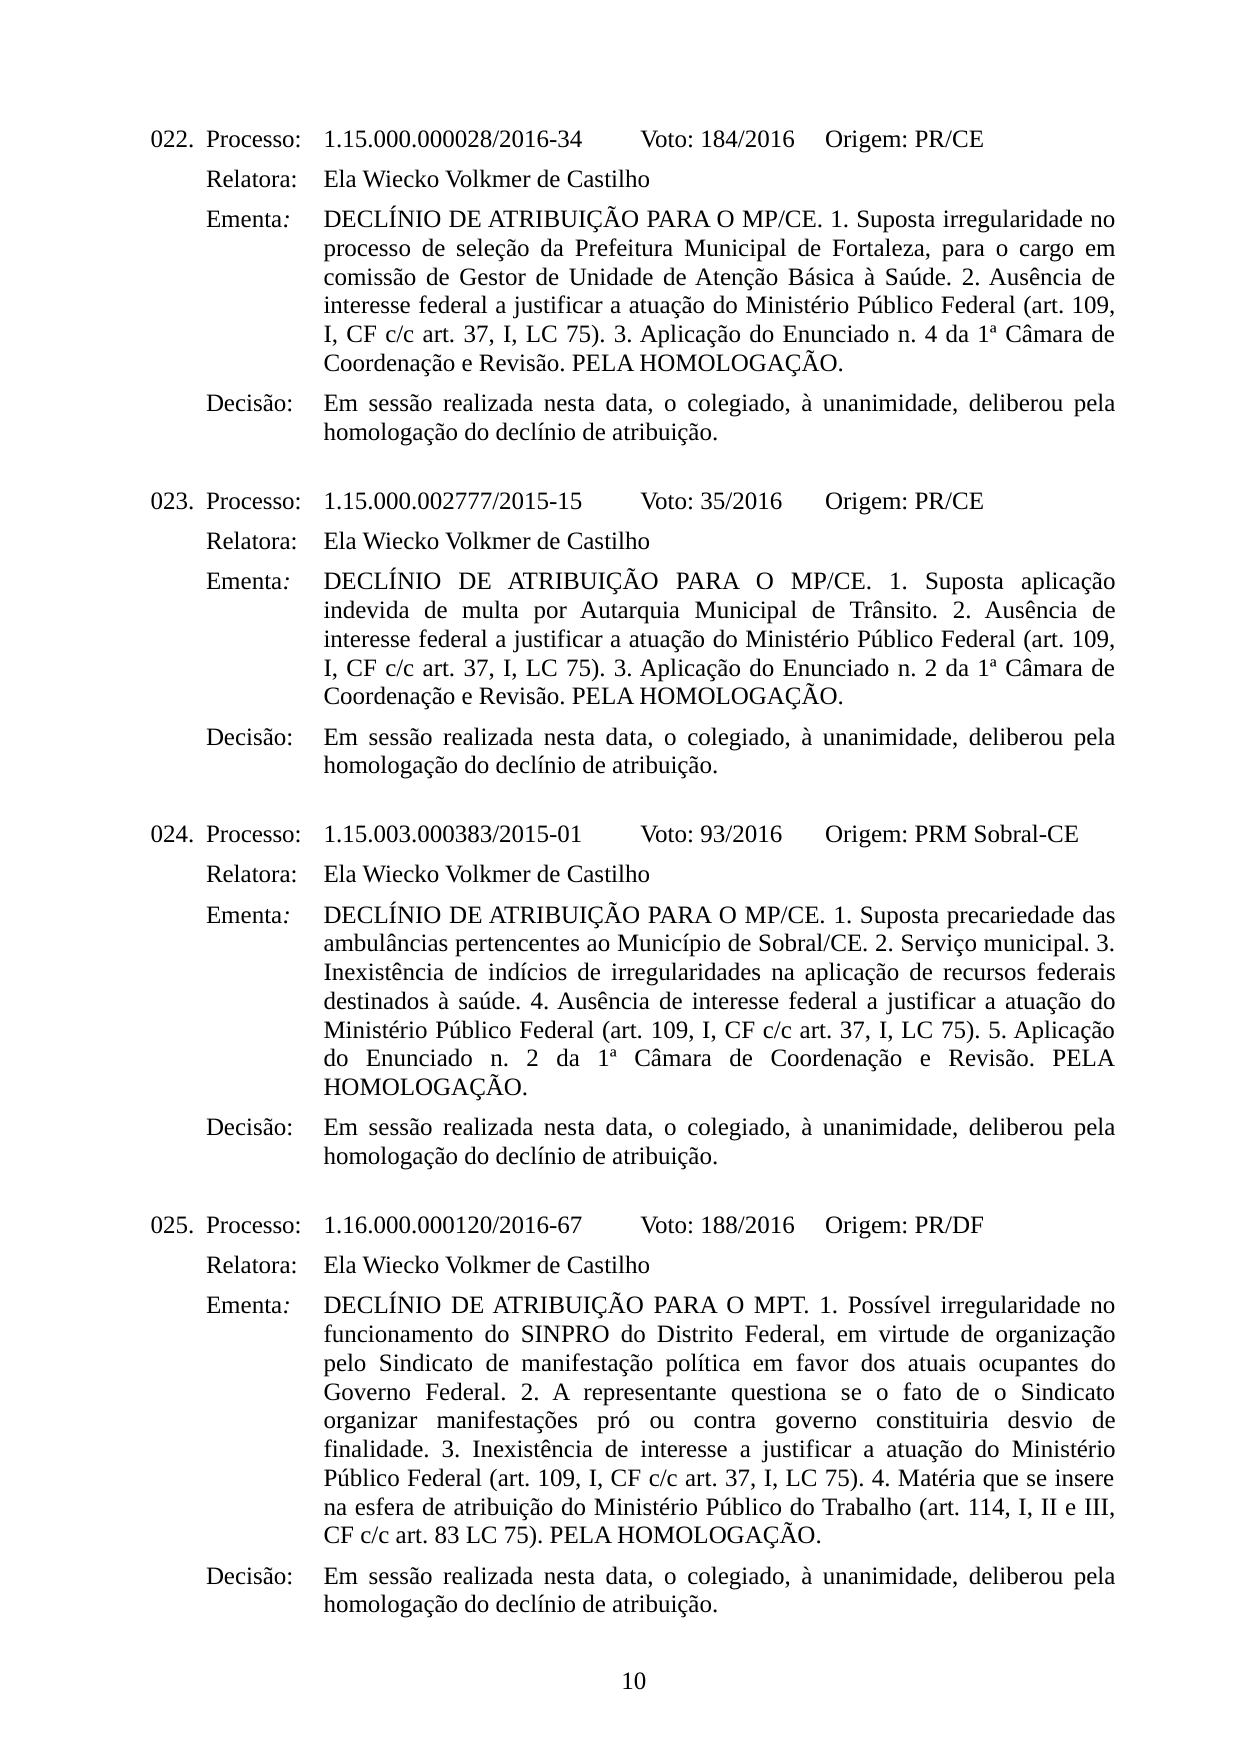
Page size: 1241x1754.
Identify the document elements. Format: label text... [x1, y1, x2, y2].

table_cell Ela Wiecko Volkmer de Castilho [318, 520, 1122, 561]
table_cell DECLÍNIO DE ATRIBUIÇÃO PARA O MP/CE. 1. Suposta aplicação indevida de multa por Autarquia Municipal de Trânsito. 2. Ausência de interesse federal a justificar a atuação do Ministério Público Federal (art. 109, I, CF c/c art. 37, I, LC 75). 3. Aplicação do Enunciado n. 2 da 1ª Câmara de Coordenação e Revisão. PELA HOMOLOGAÇÃO. [318, 561, 1122, 716]
table_cell Ementa: [200, 894, 318, 1107]
table_cell Ela Wiecko Volkmer de Castilho [318, 158, 1122, 198]
table_cell Em sessão realizada nesta data, o colegiado, à unanimidade, deliberou pela homologação do declínio de atribuição. [318, 383, 1122, 451]
table_header Origem: PRM Sobral-CE [819, 814, 1122, 854]
table_header Origem: PR/CE [819, 480, 1122, 520]
table_cell Decisão: [200, 1107, 318, 1176]
table_header Processo: [200, 814, 318, 854]
table_cell Relatora: [200, 520, 318, 561]
table_header 1.15.003.000383/2015-01 [318, 814, 634, 854]
table_header 1.15.000.002777/2015-15 [318, 480, 634, 520]
table_cell [145, 894, 200, 1107]
table_header Voto: 35/2016 [635, 480, 819, 520]
table_cell [145, 561, 200, 716]
table_cell [145, 1245, 200, 1285]
table_cell Ela Wiecko Volkmer de Castilho [318, 854, 1122, 894]
table_cell Ementa: [200, 199, 318, 382]
table_header 1.16.000.000120/2016-67 [318, 1204, 634, 1244]
table_header Processo: [200, 118, 318, 158]
table_header 024. [145, 814, 200, 854]
table_cell DECLÍNIO DE ATRIBUIÇÃO PARA O MPT. 1. Possível irregularidade no funcionamento do SINPRO do Distrito Federal, em virtude de organização pelo Sindicato de manifestação política em favor dos atuais ocupantes do Governo Federal. 2. A representante questiona se o fato de o Sindicato organizar manifestações pró ou contra governo constituiria desvio de finalidade. 3. Inexistência de interesse a justificar a atuação do Ministério Público Federal (art. 109, I, CF c/c art. 37, I, LC 75). 4. Matéria que se insere na esfera de atribuição do Ministério Público do Trabalho (art. 114, I, II e III, CF c/c art. 83 LC 75). PELA HOMOLOGAÇÃO. [318, 1285, 1122, 1555]
table_header 023. [145, 480, 200, 520]
table_cell Decisão: [200, 1555, 318, 1624]
table_header 1.15.000.000028/2016-34 [318, 118, 634, 158]
table_header Processo: [200, 1204, 318, 1244]
table_cell Em sessão realizada nesta data, o colegiado, à unanimidade, deliberou pela homologação do declínio de atribuição. [318, 1555, 1122, 1624]
table_cell Ementa: [200, 1285, 318, 1555]
table_cell Relatora: [200, 854, 318, 894]
table_cell DECLÍNIO DE ATRIBUIÇÃO PARA O MP/CE. 1. Suposta irregularidade no processo de seleção da Prefeitura Municipal de Fortaleza, para o cargo em comissão de Gestor de Unidade de Atenção Básica à Saúde. 2. Ausência de interesse federal a justificar a atuação do Ministério Público Federal (art. 109, I, CF c/c art. 37, I, LC 75). 3. Aplicação do Enunciado n. 4 da 1ª Câmara de Coordenação e Revisão. PELA HOMOLOGAÇÃO. [318, 199, 1122, 382]
table_cell Ementa: [200, 561, 318, 716]
table_header Processo: [200, 480, 318, 520]
table_header Origem: PR/CE [819, 118, 1122, 158]
table_header 022. [145, 118, 200, 158]
table_cell [145, 1285, 200, 1555]
table_cell [145, 1555, 200, 1624]
table_cell [145, 1107, 200, 1176]
table_header Voto: 93/2016 [635, 814, 819, 854]
table_cell [145, 199, 200, 382]
table_cell Relatora: [200, 158, 318, 198]
table_cell [145, 158, 200, 198]
table_header Voto: 188/2016 [635, 1204, 819, 1244]
table_cell [145, 854, 200, 894]
table_cell Decisão: [200, 716, 318, 785]
table_header 025. [145, 1204, 200, 1244]
table_cell Decisão: [200, 383, 318, 451]
table_cell DECLÍNIO DE ATRIBUIÇÃO PARA O MP/CE. 1. Suposta precariedade das ambulâncias pertencentes ao Município de Sobral/CE. 2. Serviço municipal. 3. Inexistência de indícios de irregularidades na aplicação de recursos federais destinados à saúde. 4. Ausência de interesse federal a justificar a atuação do Ministério Público Federal (art. 109, I, CF c/c art. 37, I, LC 75). 5. Aplicação do Enunciado n. 2 da 1ª Câmara de Coordenação e Revisão. PELA HOMOLOGAÇÃO. [318, 894, 1122, 1107]
table_cell Relatora: [200, 1245, 318, 1285]
table_cell Ela Wiecko Volkmer de Castilho [318, 1245, 1122, 1285]
table_cell Em sessão realizada nesta data, o colegiado, à unanimidade, deliberou pela homologação do declínio de atribuição. [318, 1107, 1122, 1176]
table_header Origem: PR/DF [819, 1204, 1122, 1244]
table_cell [145, 383, 200, 451]
table_cell [145, 520, 200, 561]
table_header Voto: 184/2016 [635, 118, 819, 158]
table_cell Em sessão realizada nesta data, o colegiado, à unanimidade, deliberou pela homologação do declínio de atribuição. [318, 716, 1122, 785]
table_cell [145, 716, 200, 785]
